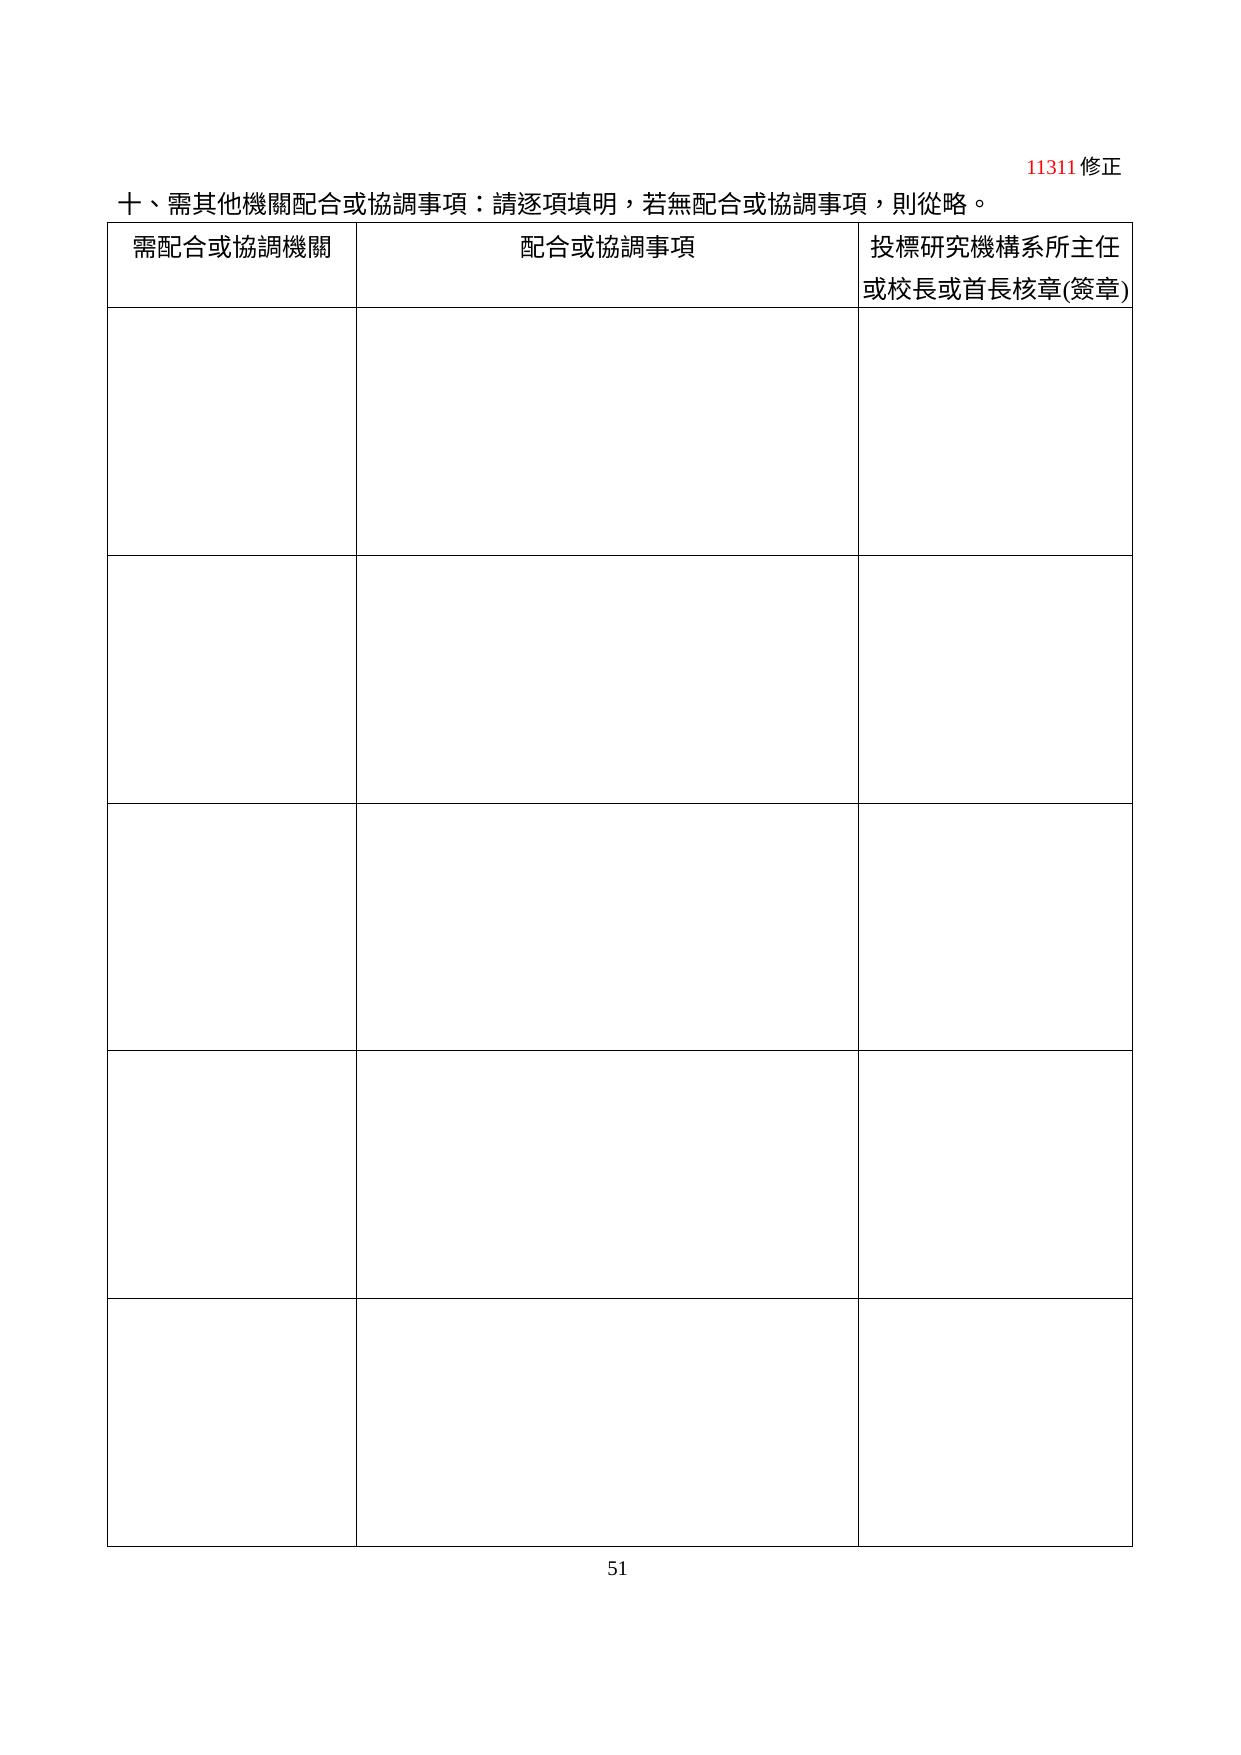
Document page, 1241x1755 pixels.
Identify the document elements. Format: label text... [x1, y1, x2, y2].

table_cell [357, 1051, 858, 1298]
table_cell [859, 1051, 1132, 1298]
table_header 需配合或協調機關 [108, 223, 356, 307]
table_header 配合或協調事項 [357, 223, 858, 307]
table_cell [357, 308, 858, 554]
table_cell [859, 308, 1132, 554]
table_cell [859, 556, 1132, 802]
table_cell [108, 308, 356, 554]
table_cell [108, 556, 356, 802]
table_header 投標研究機構系所主任或校長或首長核章(簽章) [859, 223, 1132, 307]
table_cell [108, 1299, 356, 1546]
table_cell [859, 804, 1132, 1050]
table_cell [357, 556, 858, 802]
table_cell [357, 1299, 858, 1546]
text 十、需其他機關配合或協調事項：請逐項填明，若無配合或協調事項，則從略。 [117, 181, 1117, 222]
table_cell [108, 1051, 356, 1298]
table_cell [859, 1299, 1132, 1546]
table_cell [357, 804, 858, 1050]
table_cell [108, 804, 356, 1050]
